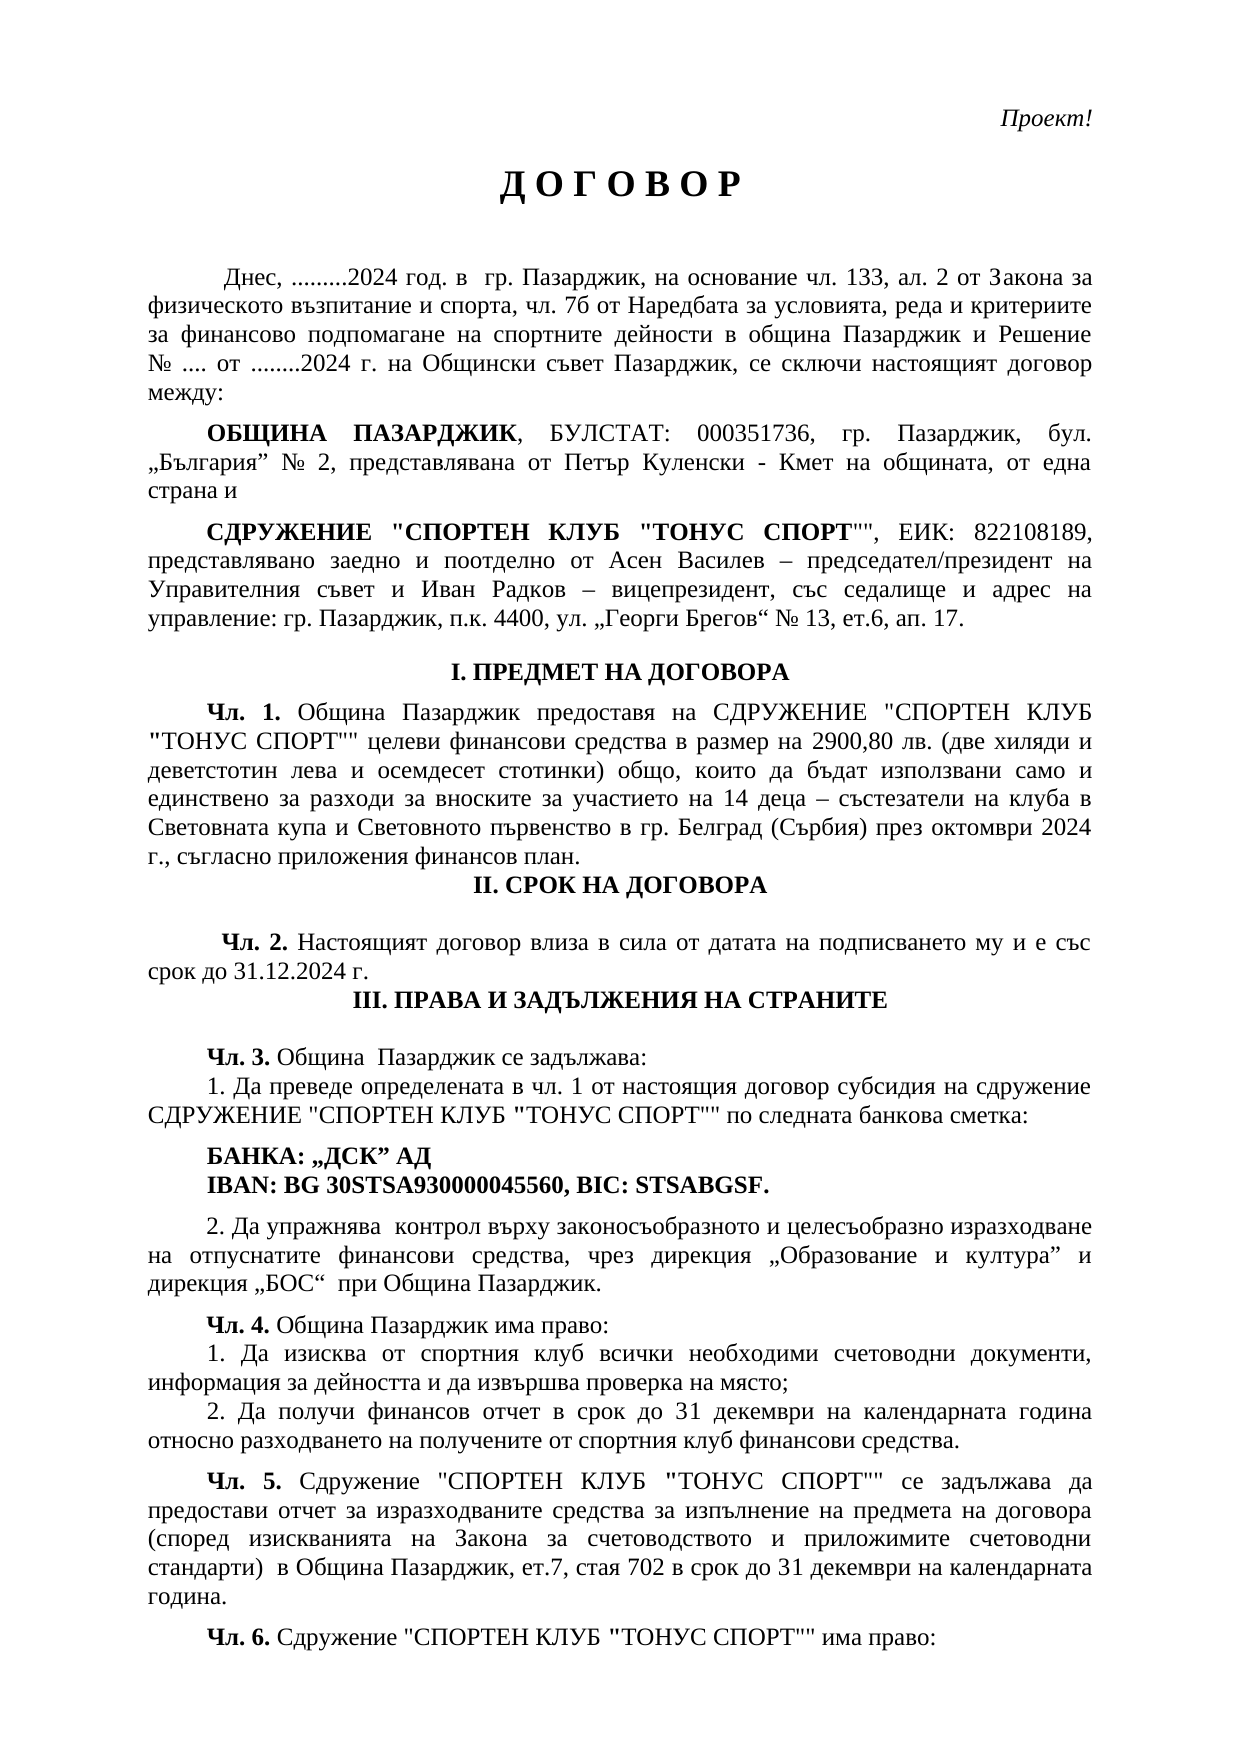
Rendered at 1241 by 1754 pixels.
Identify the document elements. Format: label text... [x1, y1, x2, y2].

text 2. Да упражнява контрол върху законосъобразното и целесъобразно изразходване на отпуснатите финансови средства, чрез дирекция „Образование и култура” и дирекция „БОС“ при Община Пазарджик. [148, 1211, 1093, 1297]
subtitle I. ПРЕДМЕТ НА ДОГОВОРА [148, 657, 1093, 685]
text Проект! [148, 103, 1093, 132]
text Днес, .........2024 год. в гр. Пазарджик, на основание чл. 133, ал. 2 от Закона за физическото възпитание и спорта, чл. 7б от Наредбата за условията, реда и критериите за финансово подпомагане на спортните дейности в община Пазарджик и Решение № .... от ........2024 г. на Общински съвет Пазарджик, се сключи настоящият договор между: [148, 262, 1093, 405]
text Чл. 5. Сдружение "СПОРТЕН КЛУБ "ТОНУС СПОРТ"" се задължава да предостави отчет за изразходваните средства за изпълнение на предмета на договора (според изискванията на Закона за счетоводството и приложимите счетоводни стандарти) в Община Пазарджик, ет.7, стая 702 в срок до 31 декември на календарната година. [148, 1466, 1093, 1610]
subtitle Д О Г О В О Р [148, 161, 1093, 204]
text 1. Да изисква от спортния клуб всички необходими счетоводни документи, информация за дейността и да извършва проверка на място; [148, 1338, 1093, 1396]
text Чл. 6. Сдружение "СПОРТЕН КЛУБ "ТОНУС СПОРТ"" има право: [148, 1622, 1093, 1651]
text Чл. 4. Община Пазарджик има право: [148, 1310, 1093, 1338]
text ОБЩИНА ПАЗАРДЖИК, БУЛСТАТ: 000351736, гр. Пазарджик, бул. „България” № 2, представлявана от Петър Куленски - Кмет на общината, от една страна и [148, 418, 1093, 504]
text Чл. 3. Община Пазарджик се задължава: [148, 1042, 1093, 1071]
subtitle III. ПРАВА И ЗАДЪЛЖЕНИЯ НА СТРАНИТЕ [148, 985, 1093, 1013]
text 1. Да преведе определената в чл. 1 от настоящия договор субсидия на сдружение СДРУЖЕНИЕ "СПОРТЕН КЛУБ "ТОНУС СПОРТ"" по следната банкова сметка: [148, 1071, 1093, 1128]
subtitle II. СРОК НА ДОГОВОРА [148, 870, 1093, 898]
text СДРУЖЕНИЕ "СПОРТЕН КЛУБ "ТОНУС СПОРТ"", ЕИК: 822108189, представлявано заедно и поотделно от Асен Василев – председател/президент на Управителния съвет и Иван Радков – вицепрезидент, със седалище и адрес на управление: гр. Пазарджик, п.к. 4400, ул. „Георги Брегов“ № 13, ет.6, ап. 17. [148, 517, 1093, 632]
text БАНКА: „ДСК” АД [148, 1141, 1093, 1170]
text IBAN: BG 30STSA930000045560, BIC: STSABGSF. [148, 1170, 1093, 1198]
text Чл. 2. Настоящият договор влиза в сила от датата на подписването му и е със срок до 31.12.2024 г. [148, 927, 1093, 985]
text 2. Да получи финансов отчет в срок до 31 декември на календарната година относно разходването на получените от спортния клуб финансови средства. [148, 1396, 1093, 1453]
text Чл. 1. Община Пазарджик предоставя на СДРУЖЕНИЕ "СПОРТЕН КЛУБ "ТОНУС СПОРТ"" целеви финансови средства в размер на 2900,80 лв. (две хиляди и деветстотин лева и осемдесет стотинки) общо, които да бъдат използвани само и единствено за разходи за вноските за участието на 14 деца – състезатели на клуба в Световната купа и Световното първенство в гр. Белград (Сърбия) през октомври 2024 г., съгласно приложения финансов план. [148, 697, 1093, 870]
